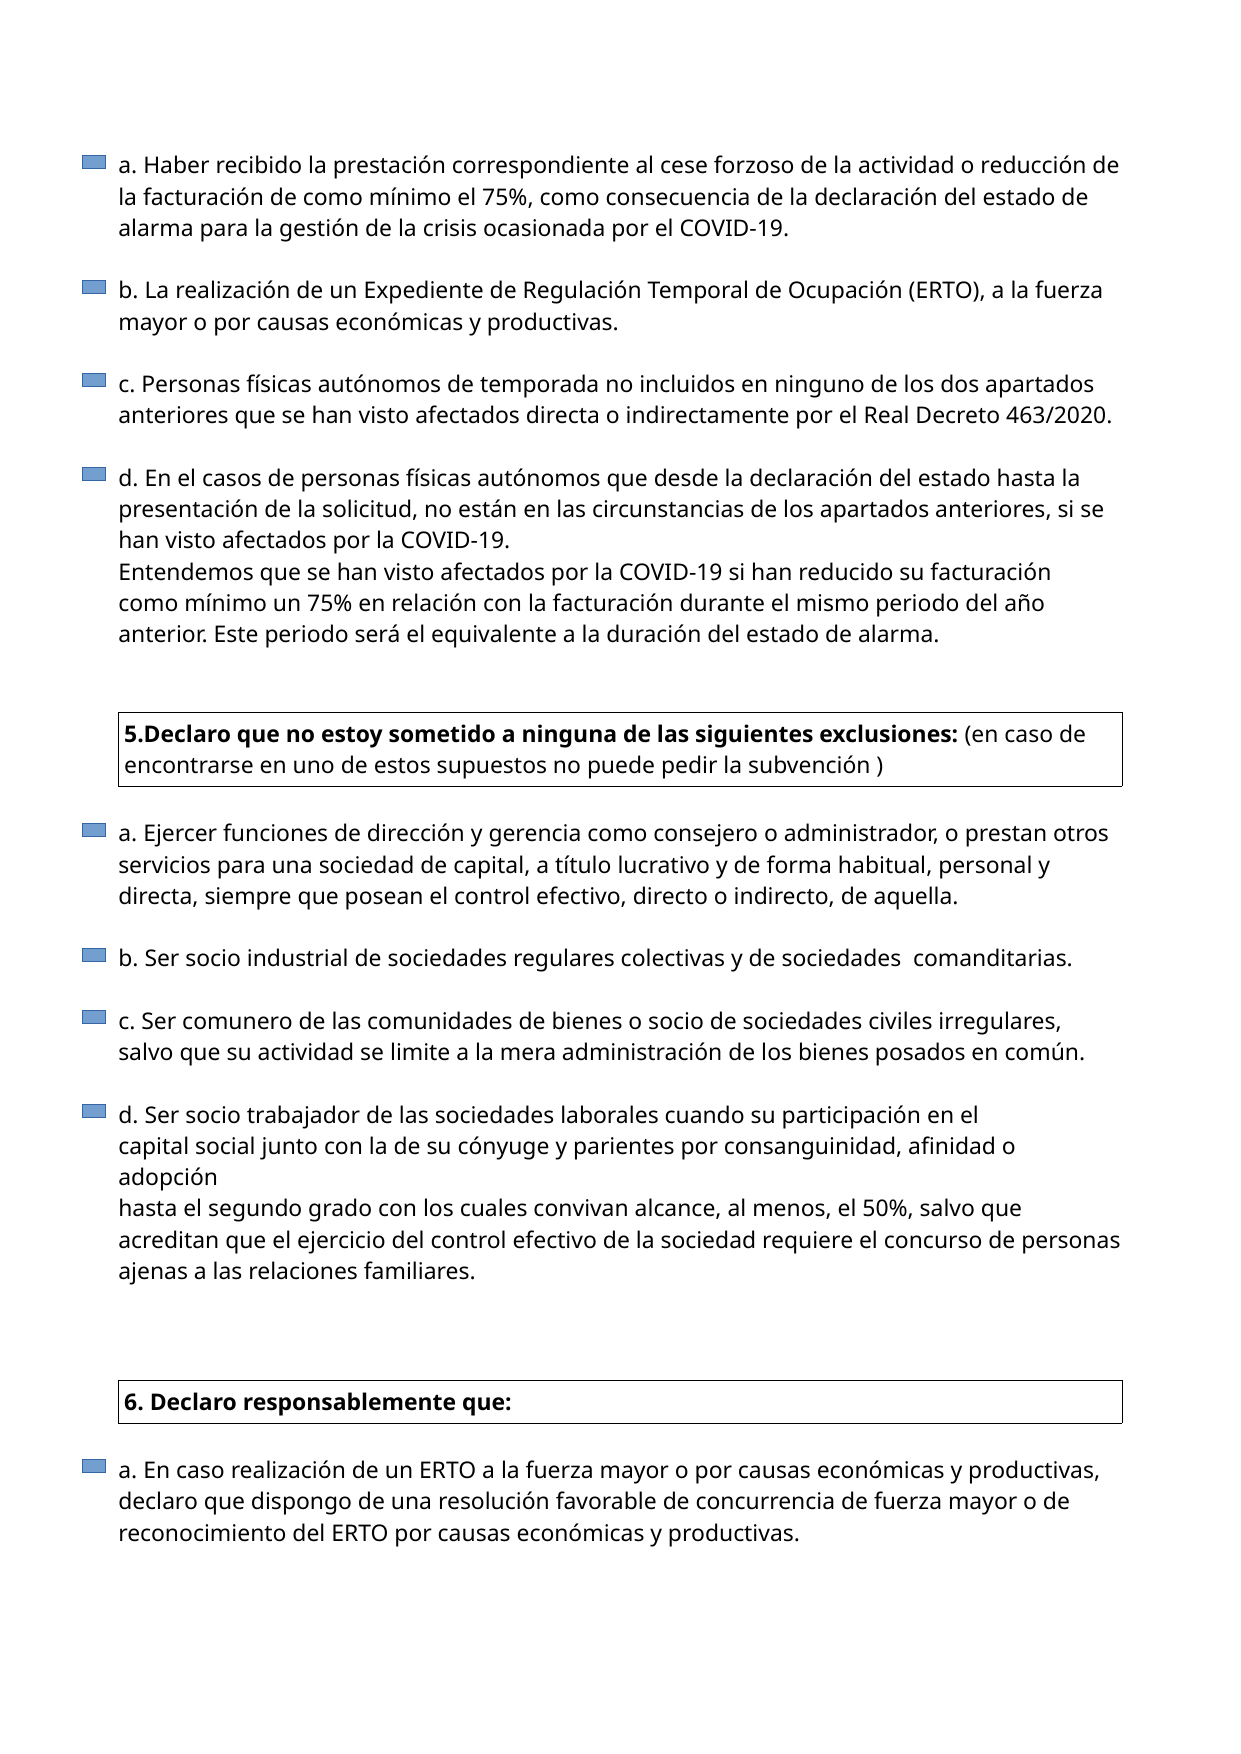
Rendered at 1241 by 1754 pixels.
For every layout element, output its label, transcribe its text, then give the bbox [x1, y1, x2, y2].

text a. Haber recibido la prestación correspondiente al cese forzoso de la actividad o reducción de la facturación de como mínimo el 75%, como consecuencia de la declaración del estado de alarma para la gestión de la crisis ocasionada por el COVID-19. [118, 149, 1122, 243]
text c. Personas físicas autónomos de temporada no incluidos en ninguno de los dos apartados anteriores que se han visto afectados directa o indirectamente por el Real Decreto 463/2020. [118, 368, 1122, 431]
text d. En el casos de personas físicas autónomos que desde la declaración del estado hasta la presentación de la solicitud, no están en las circunstancias de los apartados anteriores, si se han visto afectados por la COVID-19. [118, 462, 1122, 556]
text a. En caso realización de un ERTO a la fuerza mayor o por causas económicas y productivas, declaro que dispongo de una resolución favorable de concurrencia de fuerza mayor o de reconocimiento del ERTO por causas económicas y productivas. [118, 1454, 1122, 1548]
table_header 6. Declaro responsablemente que: [119, 1381, 1122, 1423]
text acreditan que el ejercicio del control efectivo de la sociedad requiere el concurso de personas [118, 1223, 1122, 1255]
text d. Ser socio trabajador de las sociedades laborales cuando su participación en el [118, 1098, 1122, 1130]
text a. Ejercer funciones de dirección y gerencia como consejero o administrador, o prestan otros servicios para una sociedad de capital, a título lucrativo y de forma habitual, personal y directa, siempre que posean el control efectivo, directo o indirecto, de aquella. [118, 817, 1122, 911]
text c. Ser comunero de las comunidades de bienes o socio de sociedades civiles irregulares, salvo que su actividad se limite a la mera administración de los bienes posados en común. [118, 1005, 1122, 1067]
text ajenas a las relaciones familiares. [118, 1255, 1122, 1286]
table_header 5.Declaro que no estoy sometido a ninguna de las siguientes exclusiones: (en caso de encontrarse en uno de estos supuestos no puede pedir la subvención ) [119, 713, 1122, 786]
text b. La realización de un Expediente de Regulación Temporal de Ocupación (ERTO), a la fuerza mayor o por causas económicas y productivas. [118, 274, 1122, 337]
text Entendemos que se han visto afectados por la COVID-19 si han reducido su facturación como mínimo un 75% en relación con la facturación durante el mismo periodo del año anterior. Este periodo será el equivalente a la duración del estado de alarma. [118, 556, 1122, 649]
text hasta el segundo grado con los cuales convivan alcance, al menos, el 50%, salvo que [118, 1192, 1122, 1223]
text b. Ser socio industrial de sociedades regulares colectivas y de sociedades comanditarias. [118, 942, 1122, 973]
text capital social junto con la de su cónyuge y parientes por consanguinidad, afinidad o adopción [118, 1130, 1122, 1192]
